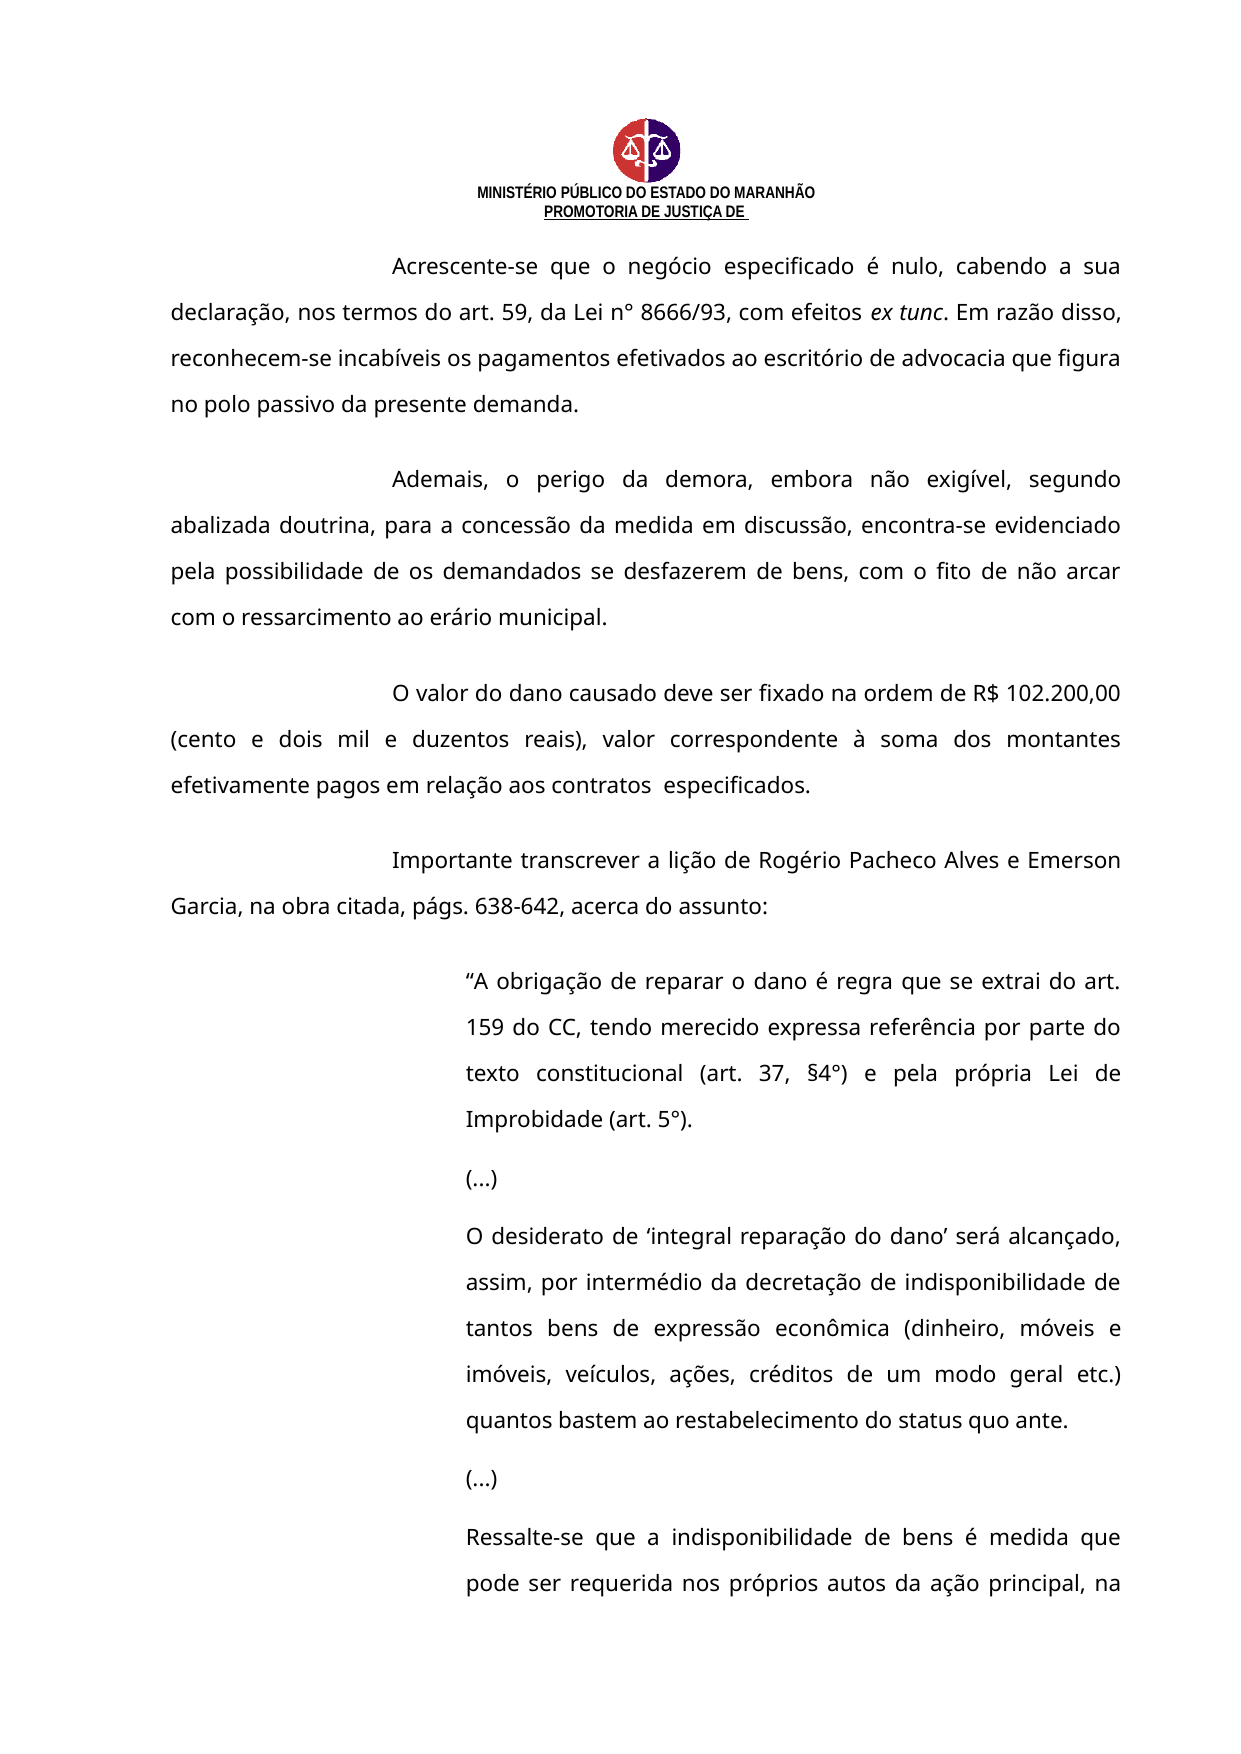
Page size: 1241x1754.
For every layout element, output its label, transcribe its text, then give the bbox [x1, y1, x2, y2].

text Importante transcrever a lição de Rogério Pacheco Alves e Emerson Garcia, na obra citada, págs. 638-642, acerca do assunto: [170, 844, 1122, 921]
text Ressalte-se que a indisponibilidade de bens é medida que pode ser requerida nos próprios autos da ação principal, na [466, 1521, 1122, 1598]
text “A obrigação de reparar o dano é regra que se extrai do art. 159 do CC, tendo merecido expressa referência por parte do texto constitucional (art. 37, §4°) e pela própria Lei de Improbidade (art. 5°). [466, 966, 1122, 1134]
text O desiderato de ‘integral reparação do dano’ será alcançado, assim, por intermédio da decretação de indisponibilidade de tantos bens de expressão econômica (dinheiro, móveis e imóveis, veículos, ações, créditos de um modo geral etc.) quantos bastem ao restabelecimento do status quo ante. [466, 1220, 1122, 1435]
text (...) [466, 1463, 1122, 1493]
text Acrescente-se que o negócio especificado é nulo, cabendo a sua declaração, nos termos do art. 59, da Lei n° 8666/93, com efeitos ex tunc. Em razão disso, reconhecem-se incabíveis os pagamentos efetivados ao escritório de advocacia que figura no polo passivo da presente demanda. [170, 251, 1122, 419]
text (...) [466, 1162, 1122, 1193]
text O valor do dano causado deve ser fixado na ordem de R$ 102.200,00 (cento e dois mil e duzentos reais), valor correspondente à soma dos montantes efetivamente pagos em relação aos contratos especificados. [170, 677, 1122, 799]
picture [612, 118, 681, 183]
text Ademais, o perigo da demora, embora não exigível, segundo abalizada doutrina, para a concessão da medida em discussão, encontra-se evidenciado pela possibilidade de os demandados se desfazerem de bens, com o fito de não arcar com o ressarcimento ao erário municipal. [170, 464, 1122, 632]
